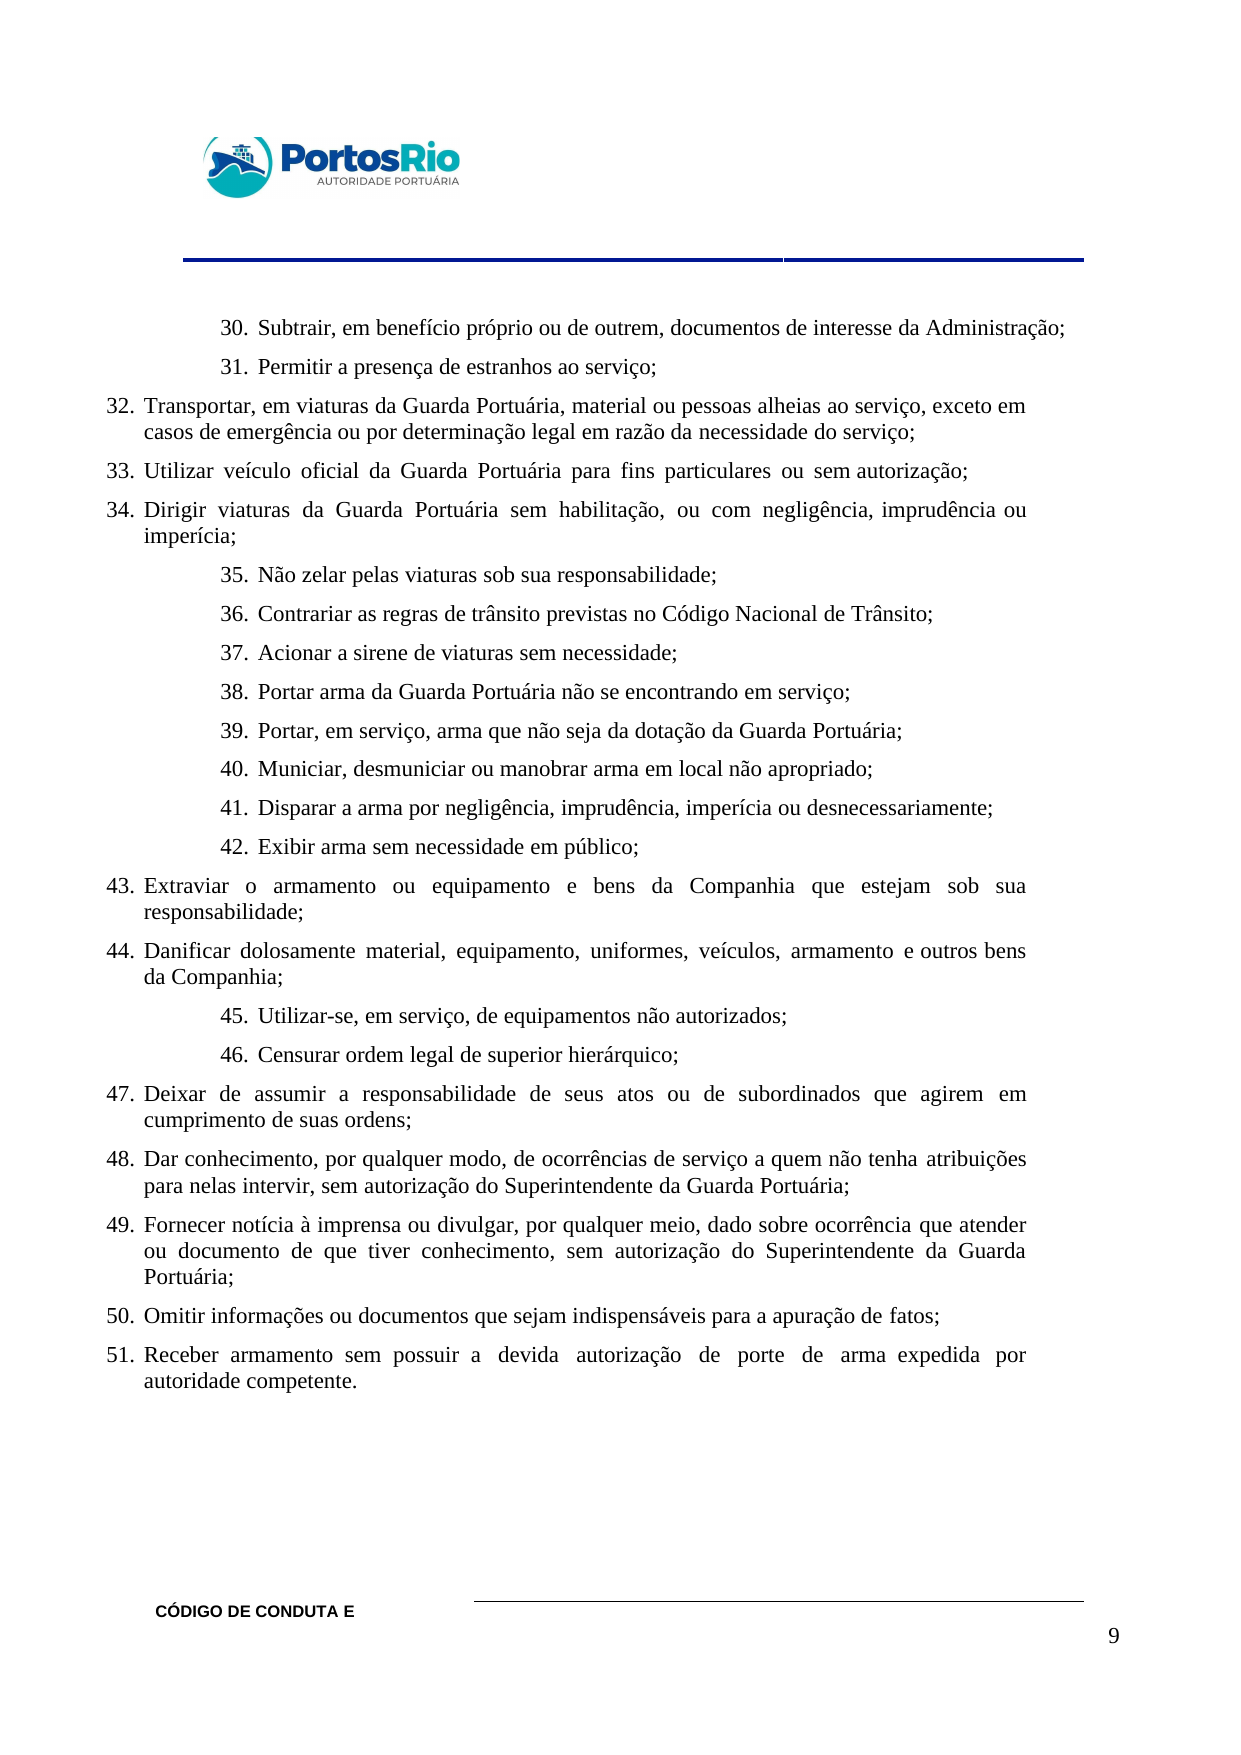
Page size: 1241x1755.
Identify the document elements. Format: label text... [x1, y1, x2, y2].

list Portar, em serviço, arma que não seja da dotação da Guarda Portuária; [220, 717, 1145, 743]
list Portar arma da Guarda Portuária não se encontrando em serviço; [220, 678, 1145, 704]
list Receber armamento sem possuir a devida autorização de porte de arma expedida por autoridade competente. [106, 1341, 1026, 1393]
list Não zelar pelas viaturas sob sua responsabilidade; [220, 561, 1145, 588]
list Extraviar o armamento ou equipamento e bens da Companhia que estejam sob sua responsabilidade; [106, 872, 1027, 924]
list Transportar, em viaturas da Guarda Portuária, material ou pessoas alheias ao serviço, exceto em casos de emergência ou por determinação legal em razão da necessidade do serviço; [106, 392, 1026, 445]
list Utilizar-se, em serviço, de equipamentos não autorizados; [220, 1002, 1145, 1029]
list Censurar ordem legal de superior hierárquico; [220, 1041, 1145, 1068]
list Dirigir viaturas da Guarda Portuária sem habilitação, ou com negligência, imprudência ou imperícia; [106, 496, 1027, 548]
list Disparar a arma por negligência, imprudência, imperícia ou desnecessariamente; [220, 794, 1145, 821]
list Omitir informações ou documentos que sejam indispensáveis para a apuração de fatos; [106, 1302, 1026, 1328]
list Dar conhecimento, por qualquer modo, de ocorrências de serviço a quem não tenha atribuições para nelas intervir, sem autorização do Superintendente da Guarda Portuária; [106, 1145, 1027, 1198]
list Permitir a presença de estranhos ao serviço; [220, 353, 1145, 379]
list Danificar dolosamente material, equipamento, uniformes, veículos, armamento e outros bens da Companhia; [106, 937, 1027, 989]
list Utilizar veículo oficial da Guarda Portuária para fins particulares ou sem autorização; [106, 457, 1027, 483]
list Acionar a sirene de viaturas sem necessidade; [220, 639, 1145, 665]
list Exibir arma sem necessidade em público; [220, 833, 1145, 860]
list Contrariar as regras de trânsito previstas no Código Nacional de Trânsito; [220, 600, 1145, 626]
list Deixar de assumir a responsabilidade de seus atos ou de subordinados que agirem em cumprimento de suas ordens; [106, 1080, 1027, 1133]
list Municiar, desmuniciar ou manobrar arma em local não apropriado; [220, 755, 1145, 782]
list Fornecer notícia à imprensa ou divulgar, por qualquer meio, dado sobre ocorrência que atender ou documento de que tiver conhecimento, sem autorização do Superintendente da Guarda Portuária; [106, 1211, 1026, 1290]
list Subtrair, em benefício próprio ou de outrem, documentos de interesse da Administração; [220, 314, 1145, 340]
